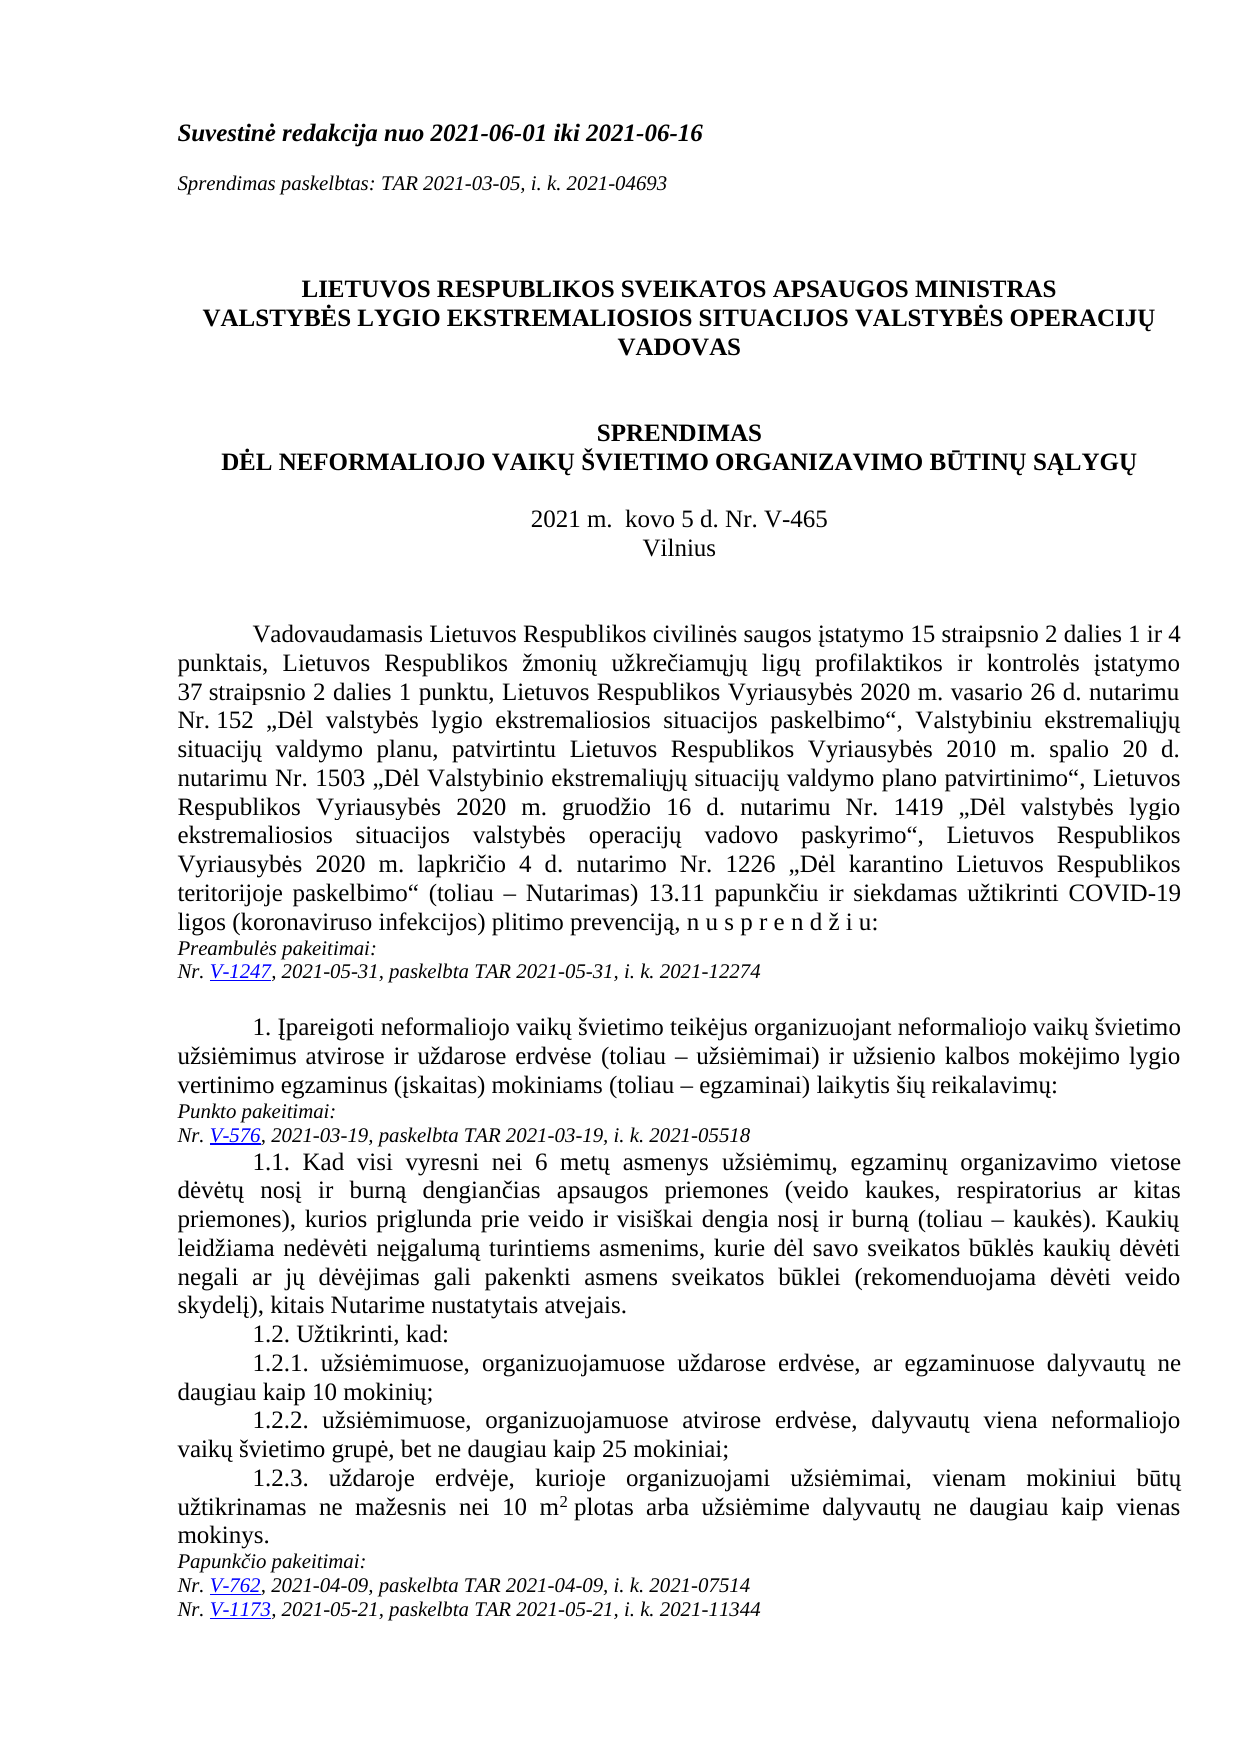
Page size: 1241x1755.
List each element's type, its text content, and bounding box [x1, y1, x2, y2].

text Vadovaudamasis Lietuvos Respublikos civilinės saugos įstatymo 15 straipsnio 2 dalies 1 ir 4 punktais, Lietuvos Respublikos žmonių užkrečiamųjų ligų profilaktikos ir kontrolės įstatymo 37 straipsnio 2 dalies 1 punktu, Lietuvos Respublikos Vyriausybės 2020 m. vasario 26 d. nutarimu Nr. 152 „Dėl valstybės lygio ekstremaliosios situacijos paskelbimo“, Valstybiniu ekstremaliųjų situacijų valdymo planu, patvirtintu Lietuvos Respublikos Vyriausybės 2010 m. spalio 20 d. nutarimu Nr. 1503 „Dėl Valstybinio ekstremaliųjų situacijų valdymo plano patvirtinimo“, Lietuvos Respublikos Vyriausybės 2020 m. gruodžio 16 d. nutarimu Nr. 1419 „Dėl valstybės lygio ekstremaliosios situacijos valstybės operacijų vadovo paskyrimo“, Lietuvos Respublikos Vyriausybės 2020 m. lapkričio 4 d. nutarimo Nr. 1226 „Dėl karantino Lietuvos Respublikos teritorijoje paskelbimo“ (toliau – Nutarimas) 13.11 papunkčiu ir siekdamas užtikrinti COVID-19 ligos (koronaviruso infekcijos) plitimo prevenciją, n u s p r e n d ž i u: [177, 619, 1181, 935]
text Nr. V-1247, 2021-05-31, paskelbta TAR 2021-05-31, i. k. 2021-12274 [177, 959, 1181, 983]
text Preambulės pakeitimai: [177, 935, 1181, 959]
text VALSTYBĖS LYGIO EKSTREMALIOSIOS SITUACIJOS VALSTYBĖS OPERACIJŲ VADOVAS [177, 303, 1181, 360]
text 1.2.3. uždaroje erdvėje, kurioje organizuojami užsiėmimai, vienam mokiniui būtų užtikrinamas ne mažesnis nei 10 m2 plotas arba užsiėmime dalyvautų ne daugiau kaip vienas mokinys. [177, 1463, 1181, 1549]
text Punkto pakeitimai: [177, 1098, 1181, 1123]
text Sprendimas paskelbtas: TAR 2021-03-05, i. k. 2021-04693 [177, 171, 1181, 195]
text 2021 m. kovo 5 d. Nr. V-465 [177, 504, 1181, 533]
text Nr. V-1173, 2021-05-21, paskelbta TAR 2021-05-21, i. k. 2021-11344 [177, 1597, 1181, 1621]
text 1.2.2. užsiėmimuose, organizuojamuose atvirose erdvėse, dalyvautų viena neformaliojo vaikų švietimo grupė, bet ne daugiau kaip 25 mokiniai; [177, 1405, 1181, 1463]
text Nr. V-576, 2021-03-19, paskelbta TAR 2021-03-19, i. k. 2021-05518 [177, 1123, 1181, 1147]
text 1.2.1. užsiėmimuose, organizuojamuose uždarose erdvėse, ar egzaminuose dalyvautų ne daugiau kaip 10 mokinių; [177, 1348, 1181, 1405]
text LIETUVOS RESPUBLIKOS SVEIKATOS APSAUGOS MINISTRAS [177, 274, 1181, 303]
text Suvestinė redakcija nuo 2021-06-01 iki 2021-06-16 [177, 118, 1181, 147]
text Nr. V-762, 2021-04-09, paskelbta TAR 2021-04-09, i. k. 2021-07514 [177, 1573, 1181, 1597]
text 1. Įpareigoti neformaliojo vaikų švietimo teikėjus organizuojant neformaliojo vaikų švietimo užsiėmimus atvirose ir uždarose erdvėse (toliau – užsiėmimai) ir užsienio kalbos mokėjimo lygio vertinimo egzaminus (įskaitas) mokiniams (toliau – egzaminai) laikytis šių reikalavimų: [177, 1012, 1181, 1098]
text Papunkčio pakeitimai: [177, 1549, 1181, 1573]
text Vilnius [177, 533, 1181, 562]
text 1.1. Kad visi vyresni nei 6 metų asmenys užsiėmimų, egzaminų organizavimo vietose dėvėtų nosį ir burną dengiančias apsaugos priemones (veido kaukes, respiratorius ar kitas priemones), kurios priglunda prie veido ir visiškai dengia nosį ir burną (toliau – kaukės). Kaukių leidžiama nedėvėti neįgalumą turintiems asmenims, kurie dėl savo sveikatos būklės kaukių dėvėti negali ar jų dėvėjimas gali pakenkti asmens sveikatos būklei (rekomenduojama dėvėti veido skydelį), kitais Nutarime nustatytais atvejais. [177, 1147, 1181, 1319]
text 1.2. Užtikrinti, kad: [177, 1319, 1181, 1348]
text SPRENDIMAS [177, 418, 1181, 447]
text DĖL NEFORMALIOJO VAIKŲ ŠVIETIMO ORGANIZAVIMO BŪTINŲ SĄLYGŲ [177, 447, 1181, 475]
